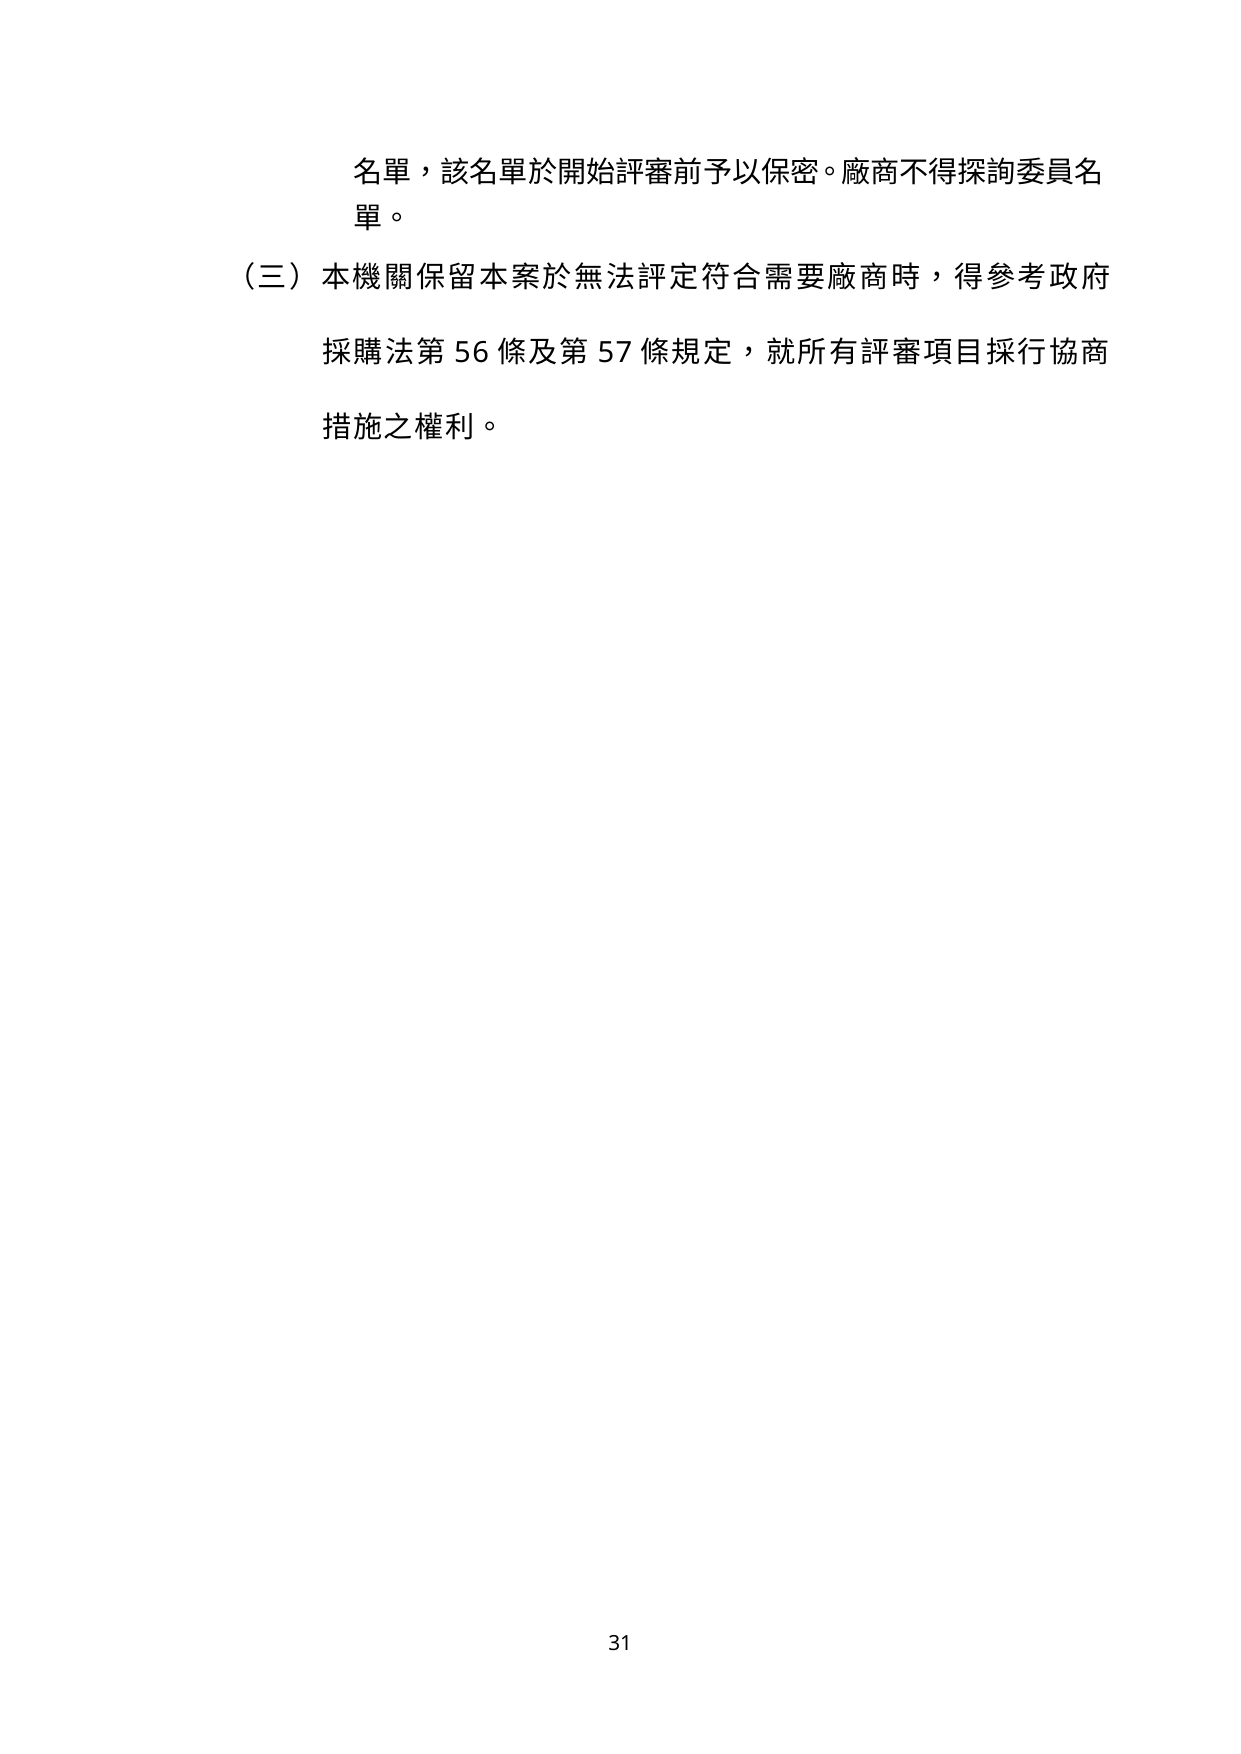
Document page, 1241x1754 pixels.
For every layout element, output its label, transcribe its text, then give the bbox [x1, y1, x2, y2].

text （三）本機關保留本案於無法評定符合需要廠商時，得參考政府採購法第56條及第57條規定，就所有評審項目採行協商措施之權利。 [226, 237, 1110, 462]
text 名單，該名單於開始評審前予以保密。廠商不得探詢委員名單。 [323, 146, 1103, 237]
